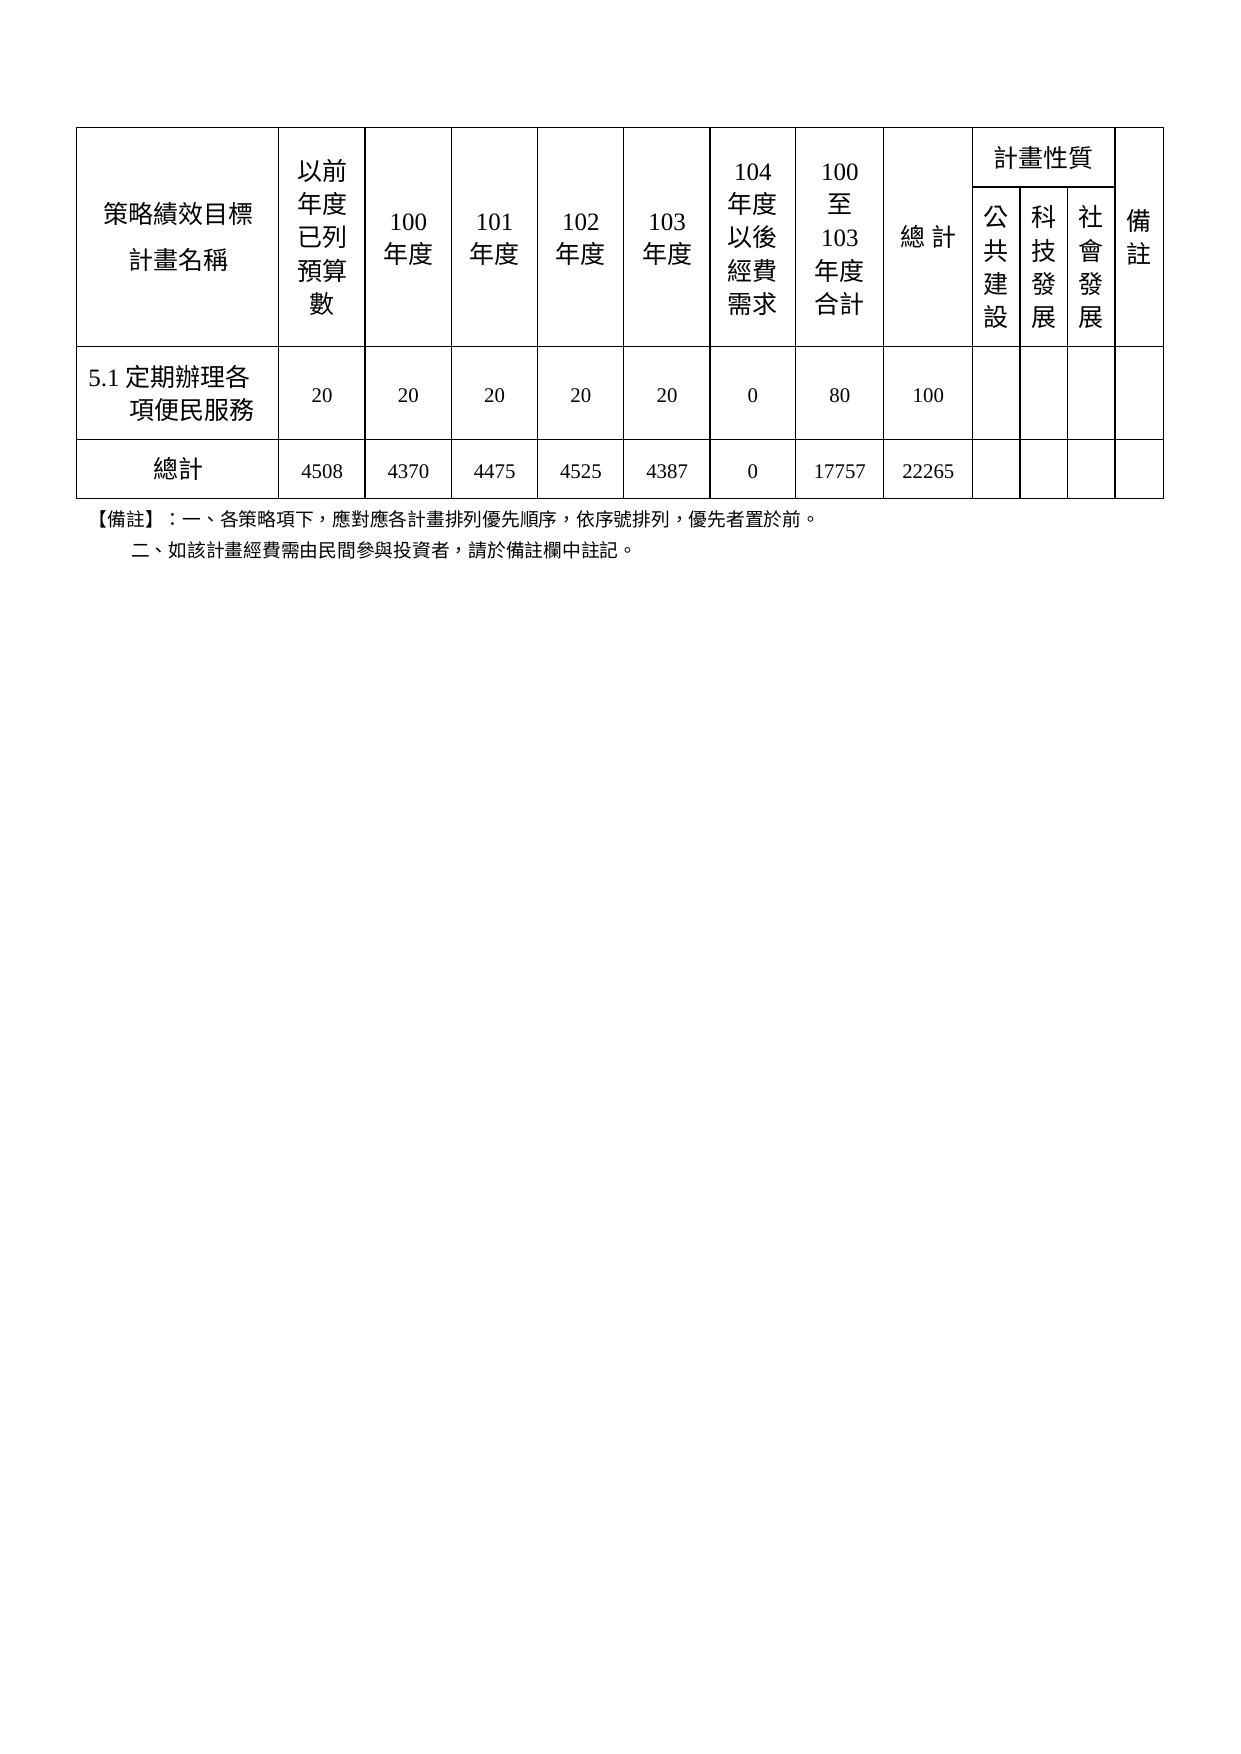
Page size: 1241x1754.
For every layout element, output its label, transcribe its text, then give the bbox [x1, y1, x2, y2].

table_header 100年度 [366, 128, 451, 346]
table_header 計畫性質 [973, 128, 1114, 186]
table_cell 20 [452, 347, 537, 438]
table_header 104年度以後經費需求 [711, 128, 795, 346]
table_cell 20 [538, 347, 623, 438]
table_cell 4387 [624, 440, 709, 498]
table_cell [1116, 440, 1163, 498]
table_header 103年度 [624, 128, 709, 346]
table_header 策略績效目標 計畫名稱 [77, 128, 278, 346]
table_header 101年度 [452, 128, 537, 346]
table_cell 5.1 定期辦理各項便民服務 [77, 347, 278, 438]
table_cell 總計 [77, 440, 278, 498]
table_header 備註 [1116, 128, 1163, 346]
table_cell 100 [884, 347, 972, 438]
table_cell [1068, 347, 1114, 438]
text 二、如該計畫經費需由民間參與投資者，請於備註欄中註記。 [88, 543, 1152, 561]
table_cell [1021, 347, 1067, 438]
table_header 以前年度已列預算數 [279, 128, 364, 346]
table_cell [1116, 347, 1163, 438]
table_cell 4475 [452, 440, 537, 498]
table_cell 社會發展 [1068, 188, 1114, 346]
table_cell 80 [796, 347, 883, 438]
text 【備註】：一、各策略項下，應對應各計畫排列優先順序，依序號排列，優先者置於前。 [88, 511, 1152, 530]
table_cell [1068, 440, 1114, 498]
table_cell 20 [279, 347, 364, 438]
table_cell 公共建設 [973, 188, 1019, 346]
table_header 102年度 [538, 128, 623, 346]
table_header 100至103年度合計 [796, 128, 883, 346]
table_cell [973, 347, 1019, 438]
table_cell 0 [711, 440, 795, 498]
table_cell 科技發展 [1021, 188, 1067, 346]
table_cell 22265 [884, 440, 972, 498]
table_cell [1021, 440, 1067, 498]
table_cell [973, 440, 1019, 498]
table_cell 4525 [538, 440, 623, 498]
table_cell 4508 [279, 440, 364, 498]
table_cell 20 [624, 347, 709, 438]
table_cell 17757 [796, 440, 883, 498]
table_cell 20 [366, 347, 451, 438]
table_header 總 計 [884, 128, 972, 346]
table_cell 4370 [366, 440, 451, 498]
table_cell 0 [711, 347, 795, 438]
